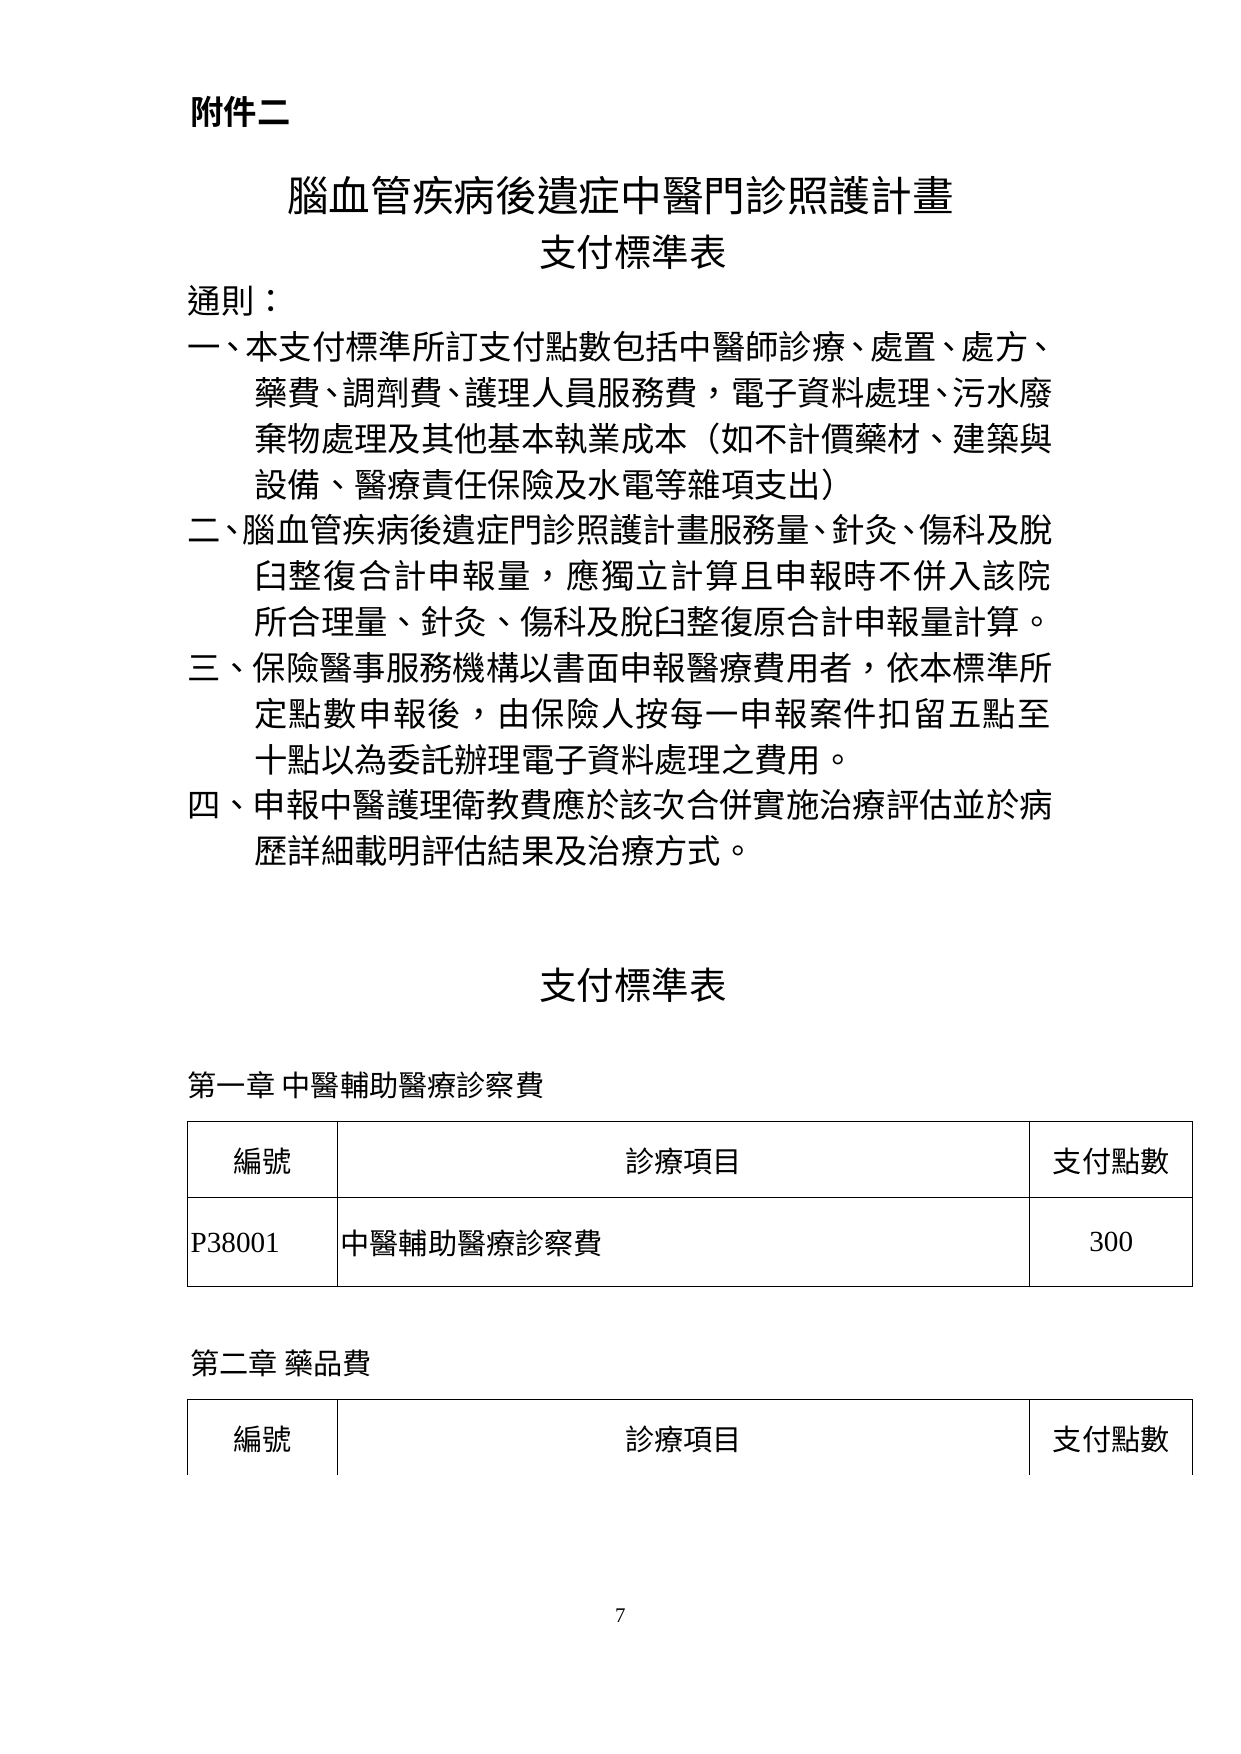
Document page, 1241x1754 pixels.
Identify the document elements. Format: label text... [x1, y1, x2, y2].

table_header 支付點數 [1030, 1400, 1192, 1475]
table_header 編號 [188, 1122, 337, 1197]
text 附件二 [190, 86, 293, 134]
text 腦血管疾病後遺症中醫門診照護計畫 [188, 164, 1053, 223]
text 二、腦血管疾病後遺症門診照護計畫服務量、針灸、傷科及脫臼整復合計申報量，應獨立計算且申報時不併入該院所合理量、針灸、傷科及脫臼整復原合計申報量計算。 [187, 506, 1053, 644]
text 四、申報中醫護理衛教費應於該次合併實施治療評估並於病歷詳細載明評估結果及治療方式。 [187, 781, 1053, 873]
table_header 診療項目 [338, 1122, 1029, 1197]
text 一、本支付標準所訂支付點數包括中醫師診療、處置、處方、藥費、調劑費、護理人員服務費，電子資料處理、污水廢棄物處理及其他基本執業成本（如不計價藥材、建築與設備、醫療責任保險及水電等雜項支出） [187, 323, 1053, 506]
text [175, 78, 308, 153]
table_header 編號 [188, 1400, 337, 1475]
table_header 支付點數 [1030, 1122, 1192, 1197]
table_cell P38001 [188, 1198, 337, 1286]
text 三、保險醫事服務機構以書面申報醫療費用者，依本標準所定點數申報後，由保險人按每一申報案件扣留五點至十點以為委託辦理電子資料處理之費用。 [187, 644, 1053, 781]
text 支付標準表 [187, 956, 1078, 1010]
text 通則： [187, 277, 1053, 323]
text 第一章 中醫輔助醫療診察費 [187, 1046, 1053, 1121]
text 第二章 藥品費 [190, 1324, 1053, 1399]
table_cell 300 [1030, 1198, 1192, 1286]
text 支付標準表 [187, 223, 1078, 277]
table_cell 中醫輔助醫療診察費 [338, 1198, 1029, 1286]
table_header 診療項目 [338, 1400, 1029, 1475]
